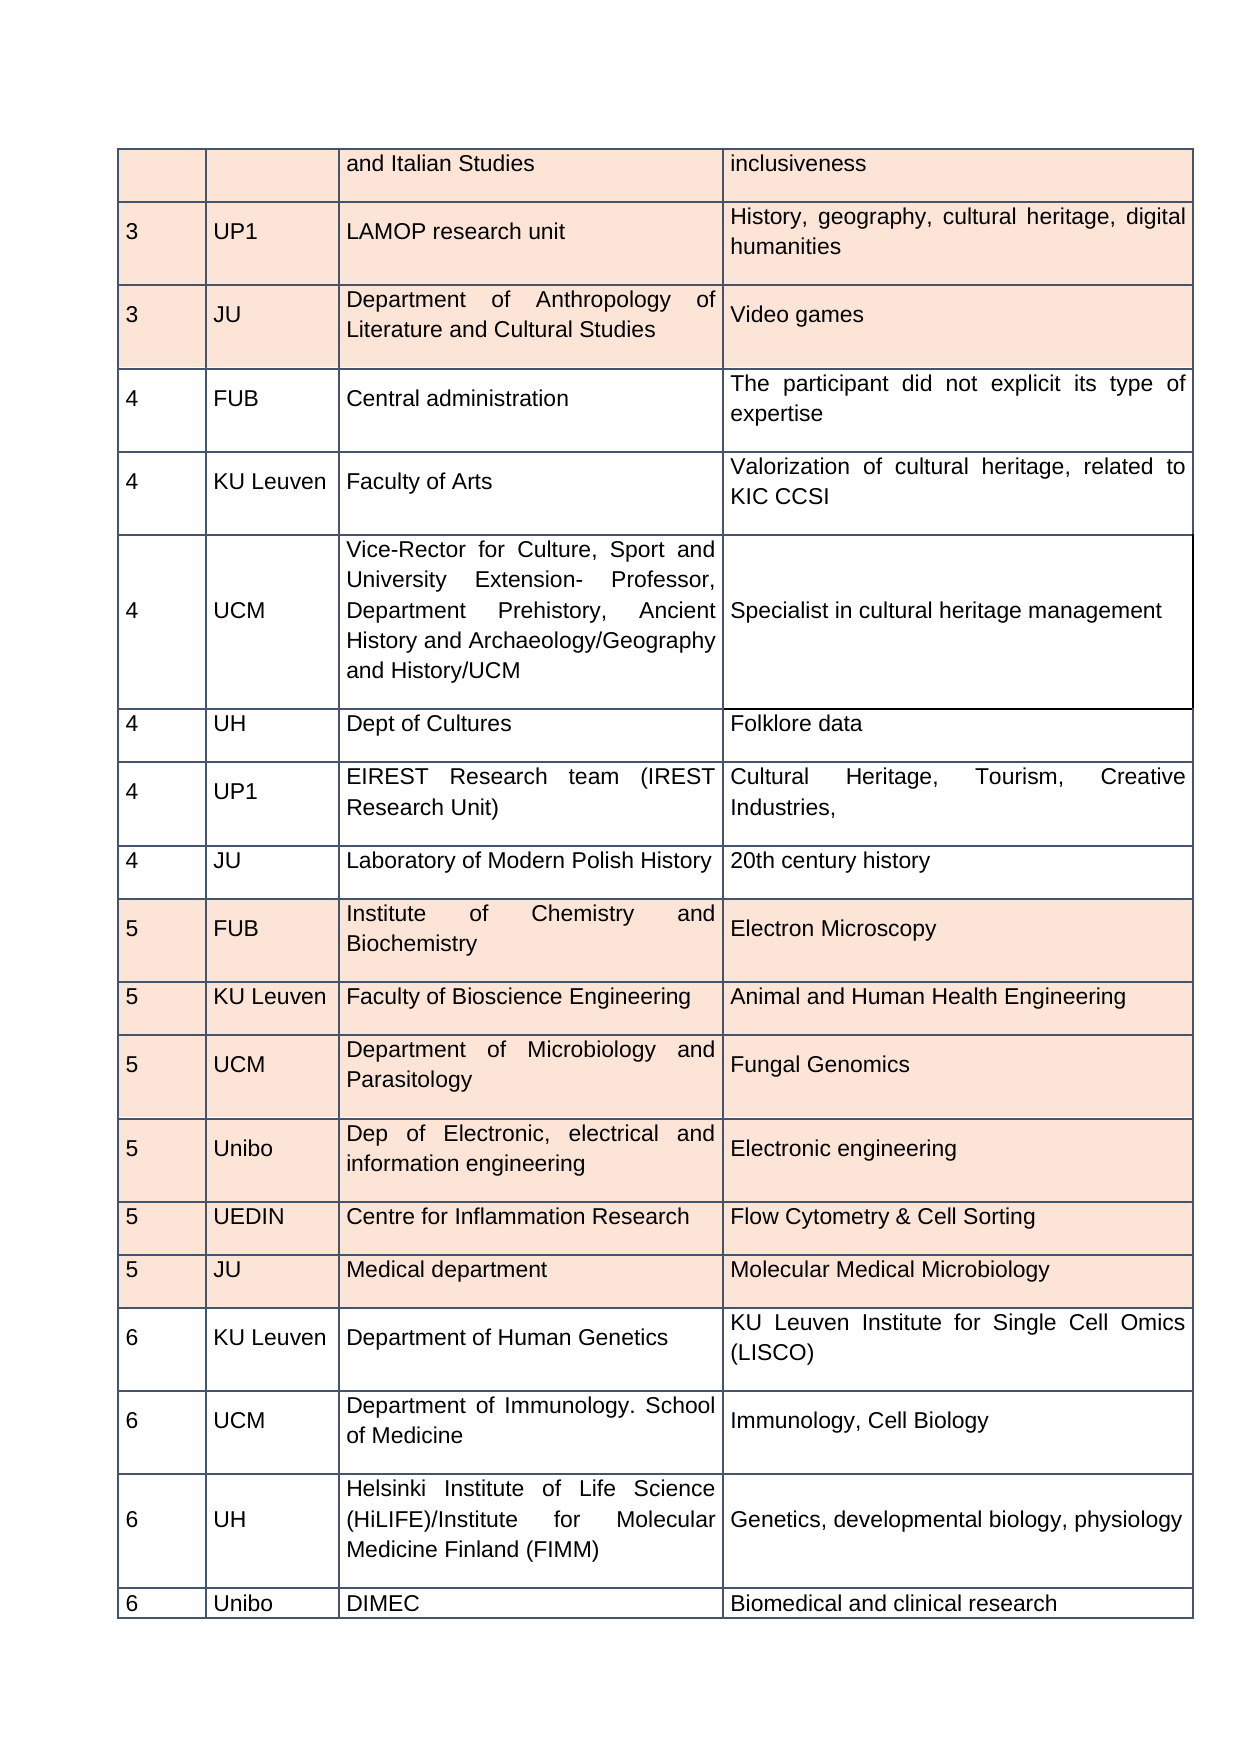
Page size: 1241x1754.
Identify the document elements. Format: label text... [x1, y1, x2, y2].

table_cell Video games [724, 286, 1192, 367]
table_cell Molecular Medical Microbiology [724, 1256, 1192, 1307]
table_cell 4 [119, 370, 205, 451]
table_cell Department of Anthropology of Literature and Cultural Studies [340, 286, 722, 367]
table_cell [207, 150, 338, 201]
table_cell Flow Cytometry & Cell Sorting [724, 1203, 1192, 1254]
table_cell 5 [119, 1120, 205, 1201]
table_cell Department of Human Genetics [340, 1309, 722, 1390]
table_cell Department of Microbiology and Parasitology [340, 1036, 722, 1117]
table_cell Valorization of cultural heritage, related to KIC CCSI [724, 453, 1192, 534]
table_cell 3 [119, 286, 205, 367]
table_cell Immunology, Cell Biology [724, 1392, 1192, 1473]
table_cell Fungal Genomics [724, 1036, 1192, 1117]
table_cell The participant did not explicit its type of expertise [724, 370, 1192, 451]
table_cell UH [207, 710, 338, 761]
table_cell 6 [119, 1475, 205, 1587]
table_cell UP1 [207, 203, 338, 284]
table_cell 6 [119, 1589, 205, 1617]
table_cell UCM [207, 1036, 338, 1117]
table_cell Electronic engineering [724, 1120, 1192, 1201]
table_cell LAMOP research unit [340, 203, 722, 284]
table_cell Faculty of Arts [340, 453, 722, 534]
table_cell Genetics, developmental biology, physiology [724, 1475, 1192, 1587]
table_cell [119, 150, 205, 201]
table_cell Dept of Cultures [340, 710, 722, 761]
table_cell inclusiveness [724, 150, 1192, 201]
table_cell Specialist in cultural heritage management [724, 536, 1192, 708]
table_cell 5 [119, 1256, 205, 1307]
table_cell 3 [119, 203, 205, 284]
table_cell 5 [119, 1036, 205, 1117]
table_cell Helsinki Institute of Life Science (HiLIFE)/Institute for Molecular Medicine Finland (FIMM) [340, 1475, 722, 1587]
table_cell Department of Immunology. School of Medicine [340, 1392, 722, 1473]
table_cell KU Leuven [207, 453, 338, 534]
table_cell FUB [207, 370, 338, 451]
table_cell 4 [119, 536, 205, 708]
table_cell Vice-Rector for Culture, Sport and University Extension- Professor, Department Prehistory, Ancient History and Archaeology/Geography and History/UCM [340, 536, 722, 708]
table_cell 4 [119, 453, 205, 534]
table_cell UEDIN [207, 1203, 338, 1254]
table_cell Faculty of Bioscience Engineering [340, 983, 722, 1034]
table_cell Institute of Chemistry and Biochemistry [340, 900, 722, 981]
table_cell Dep of Electronic, electrical and information engineering [340, 1120, 722, 1201]
table_cell KU Leuven [207, 1309, 338, 1390]
table_cell 20th century history [724, 847, 1192, 898]
table_cell 4 [119, 763, 205, 844]
table_cell Unibo [207, 1589, 338, 1617]
table_cell 5 [119, 1203, 205, 1254]
table_cell KU Leuven Institute for Single Cell Omics (LISCO) [724, 1309, 1192, 1390]
table_cell EIREST Research team (IREST Research Unit) [340, 763, 722, 844]
table_cell FUB [207, 900, 338, 981]
table_cell UCM [207, 1392, 338, 1473]
table_cell UP1 [207, 763, 338, 844]
table_cell 4 [119, 710, 205, 761]
table_cell JU [207, 1256, 338, 1307]
table_cell and Italian Studies [340, 150, 722, 201]
table_cell Centre for Inflammation Research [340, 1203, 722, 1254]
table_cell JU [207, 847, 338, 898]
table_cell Cultural Heritage, Tourism, Creative Industries, [724, 763, 1192, 844]
table_cell UCM [207, 536, 338, 708]
table_cell Laboratory of Modern Polish History [340, 847, 722, 898]
table_cell Medical department [340, 1256, 722, 1307]
table_cell 6 [119, 1392, 205, 1473]
table_cell 5 [119, 983, 205, 1034]
table_cell History, geography, cultural heritage, digital humanities [724, 203, 1192, 284]
table_cell Animal and Human Health Engineering [724, 983, 1192, 1034]
table_cell 5 [119, 900, 205, 981]
table_cell Unibo [207, 1120, 338, 1201]
table_cell Folklore data [724, 710, 1192, 761]
table_cell KU Leuven [207, 983, 338, 1034]
table_cell 4 [119, 847, 205, 898]
table_cell Electron Microscopy [724, 900, 1192, 981]
table_cell Central administration [340, 370, 722, 451]
table_cell 6 [119, 1309, 205, 1390]
table_cell UH [207, 1475, 338, 1587]
table_cell DIMEC [340, 1589, 722, 1617]
table_cell JU [207, 286, 338, 367]
table_cell Biomedical and clinical research [724, 1589, 1192, 1617]
